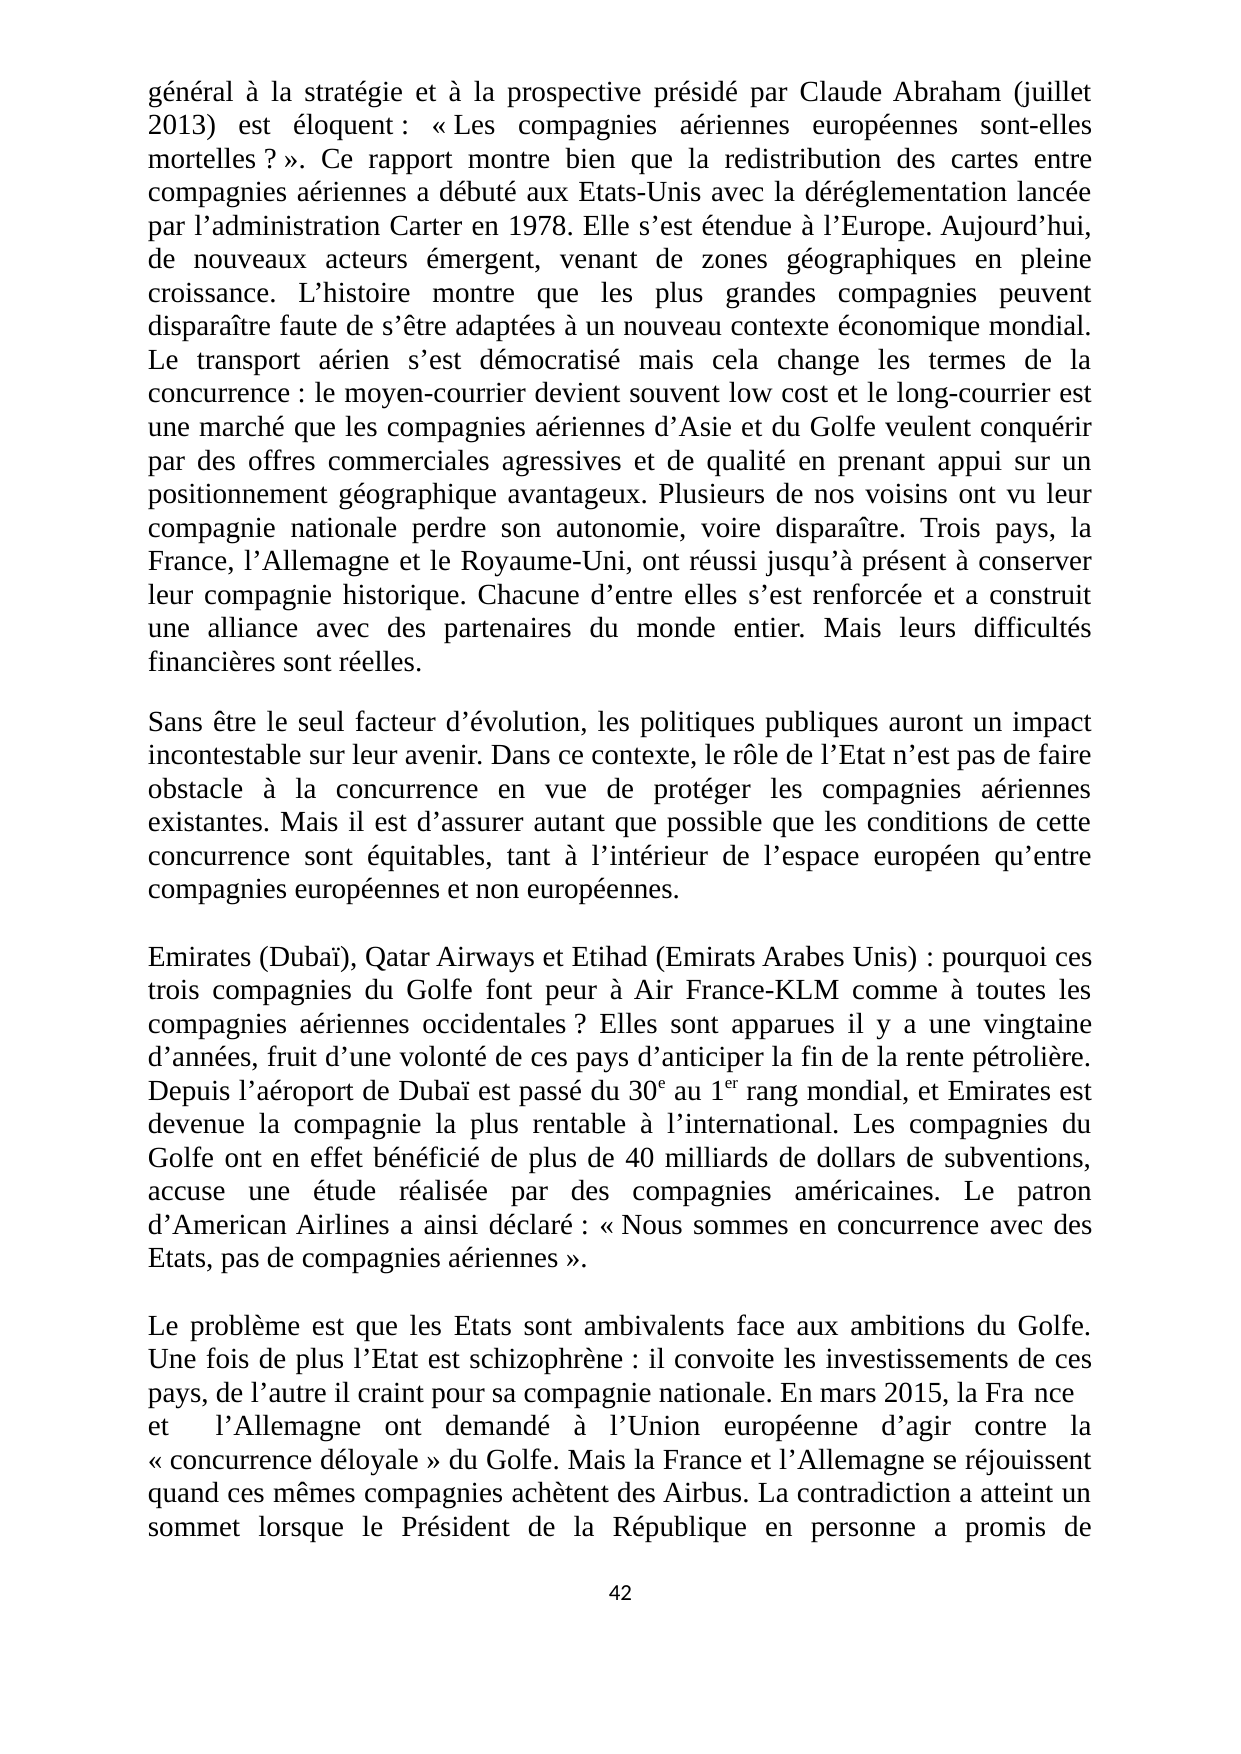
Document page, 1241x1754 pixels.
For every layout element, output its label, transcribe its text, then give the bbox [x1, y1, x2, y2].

text Le problème est que les Etats sont ambivalents face aux ambitions du Golfe. Une fois de plus l’Etat est schizophrène : il convoite les investissements de ces pays, de l’autre il craint pour sa compagnie nationale. En mars 2015, la Fra nce et l’Allemagne ont demandé à l’Union européenne d’agir contre la « concurrence déloyale » du Golfe. Mais la France et l’Allemagne se réjouissent quand ces mêmes compagnies achètent des Airbus. La contradiction a atteint un sommet lorsque le Président de la République en personne a promis de [148, 1308, 1092, 1542]
text Emirates (Dubaï), Qatar Airways et Etihad (Emirats Arabes Unis) : pourquoi ces trois compagnies du Golfe font peur à Air France-KLM comme à toutes les compagnies aériennes occidentales ? Elles sont apparues il y a une vingtaine d’années, fruit d’une volonté de ces pays d’anticiper la fin de la rente pétrolière. Depuis l’aéroport de Dubaï est passé du 30e au 1er rang mondial, et Emirates est devenue la compagnie la plus rentable à l’international. Les compagnies du Golfe ont en effet bénéficié de plus de 40 milliards de dollars de subventions, accuse une étude réalisée par des compagnies américaines. Le patron d’American Airlines a ainsi déclaré : « Nous sommes en concurrence avec des Etats, pas de compagnies aériennes ». [148, 939, 1092, 1274]
text Sans être le seul facteur d’évolution, les politiques publiques auront un impact incontestable sur leur avenir. Dans ce contexte, le rôle de l’Etat n’est pas de faire obstacle à la concurrence en vue de protéger les compagnies aériennes existantes. Mais il est d’assurer autant que possible que les conditions de cette concurrence sont équitables, tant à l’intérieur de l’espace européen qu’entre compagnies européennes et non européennes. [148, 704, 1092, 905]
text général à la stratégie et à la prospective présidé par Claude Abraham (juillet 2013) est éloquent : « Les compagnies aériennes européennes sont-elles mortelles ? ». Ce rapport montre bien que la redistribution des cartes entre compagnies aériennes a débuté aux Etats-Unis avec la déréglementation lancée par l’administration Carter en 1978. Elle s’est étendue à l’Europe. Aujourd’hui, de nouveaux acteurs émergent, venant de zones géographiques en pleine croissance. L’histoire montre que les plus grandes compagnies peuvent disparaître faute de s’être adaptées à un nouveau contexte économique mondial. Le transport aérien s’est démocratisé mais cela change les termes de la concurrence : le moyen-courrier devient souvent low cost et le long-courrier est une marché que les compagnies aériennes d’Asie et du Golfe veulent conquérir par des offres commerciales agressives et de qualité en prenant appui sur un positionnement géographique avantageux. Plusieurs de nos voisins ont vu leur compagnie nationale perdre son autonomie, voire disparaître. Trois pays, la France, l’Allemagne et le Royaume-Uni, ont réussi jusqu’à présent à conserver leur compagnie historique. Chacune d’entre elles s’est renforcée et a construit une alliance avec des partenaires du monde entier. Mais leurs difficultés financières sont réelles. [148, 74, 1092, 677]
